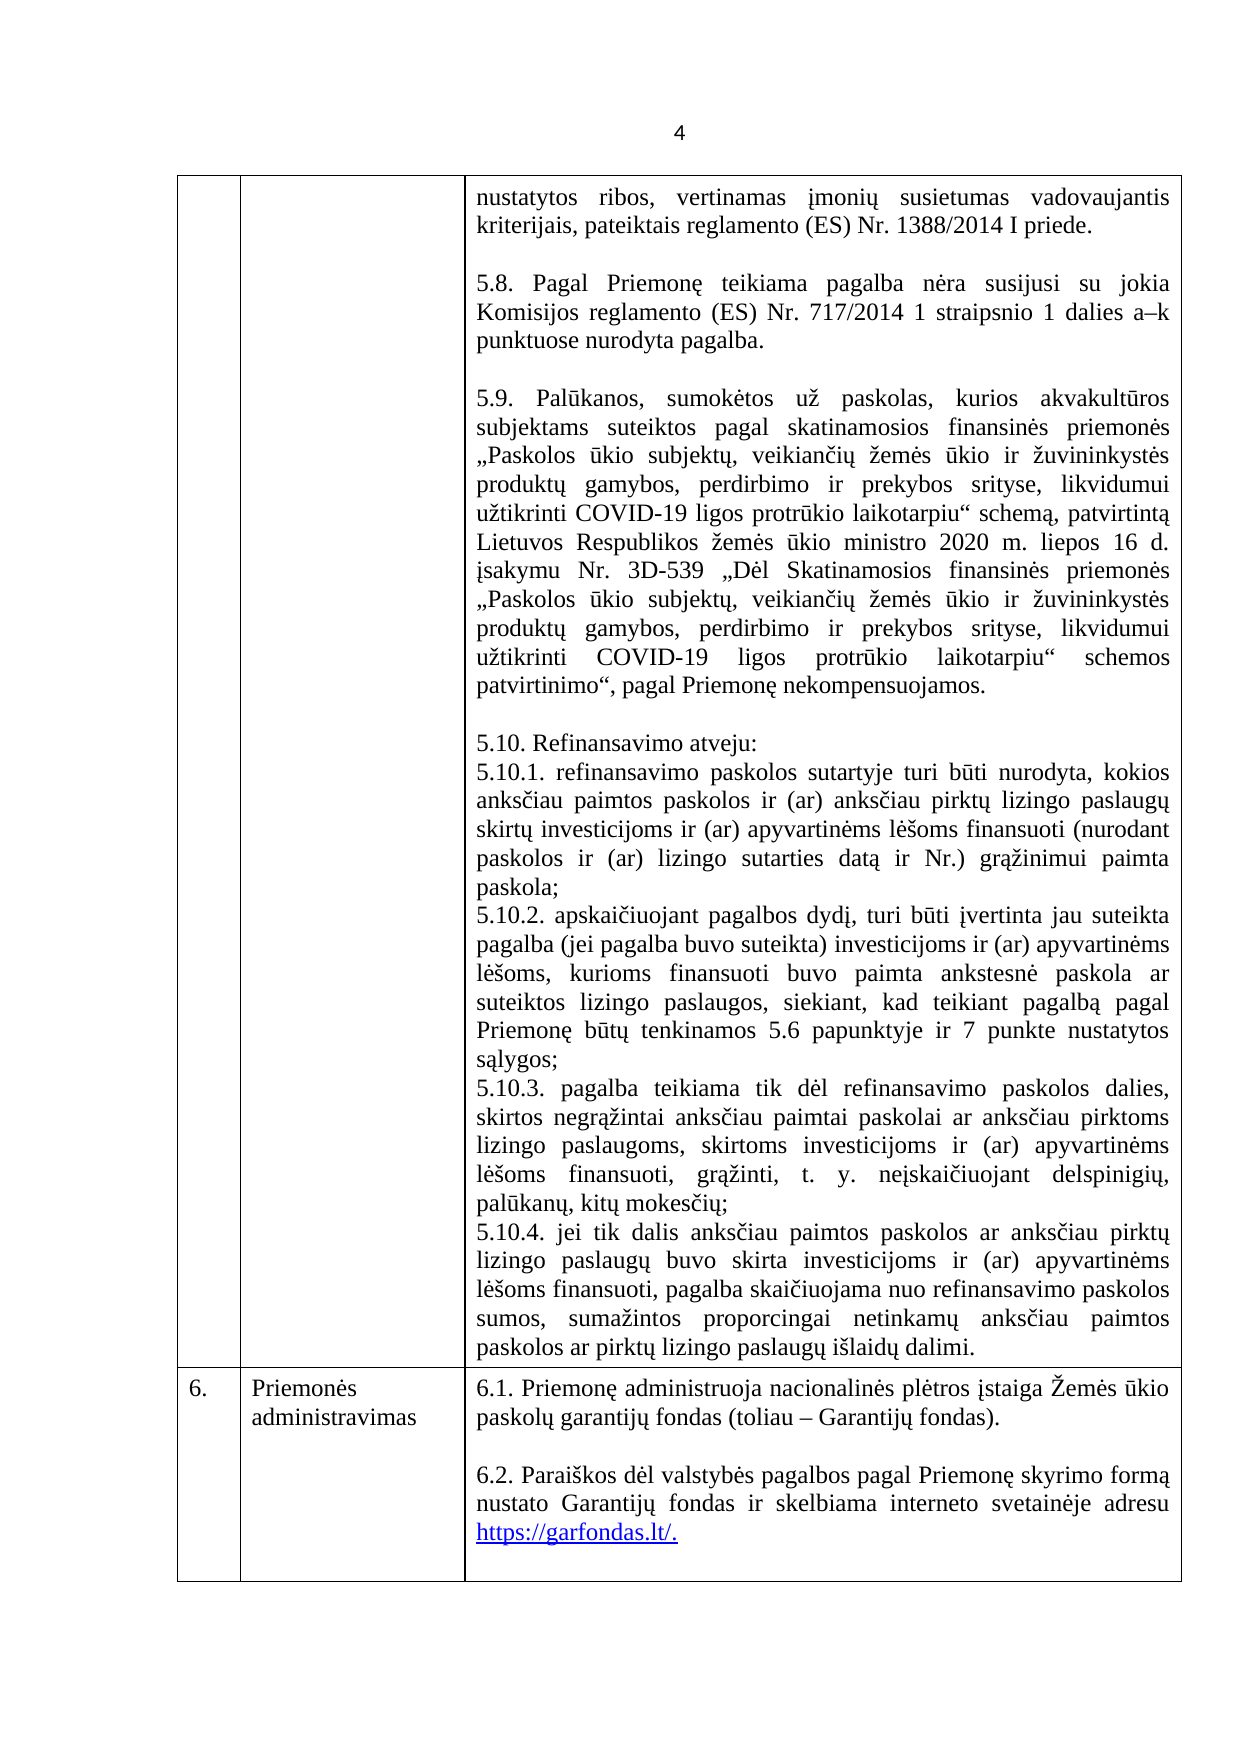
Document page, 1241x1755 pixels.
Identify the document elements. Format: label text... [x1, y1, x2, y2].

table_cell 6.1. Priemonę administruoja nacionalinės plėtros įstaiga Žemės ūkio paskolų garantijų fondas (toliau – Garantijų fondas). 6.2. Paraiškos dėl valstybės pagalbos pagal Priemonę skyrimo formą nustato Garantijų fondas ir skelbiama interneto svetainėje adresu https://garfondas.lt/. [466, 1368, 1181, 1581]
table_cell [178, 176, 240, 1367]
table_cell [241, 176, 464, 1367]
table_cell 6. [178, 1368, 240, 1581]
table_cell nustatytos ribos, vertinamas įmonių susietumas vadovaujantis kriterijais, pateiktais reglamento (ES) Nr. 1388/2014 I priede. 5.8. Pagal Priemonę teikiama pagalba nėra susijusi su jokia Komisijos reglamento (ES) Nr. 717/2014 1 straipsnio 1 dalies a–k punktuose nurodyta pagalba. 5.9. Palūkanos, sumokėtos už paskolas, kurios akvakultūros subjektams suteiktos pagal skatinamosios finansinės priemonės „Paskolos ūkio subjektų, veikiančių žemės ūkio ir žuvininkystės produktų gamybos, perdirbimo ir prekybos srityse, likvidumui užtikrinti COVID-19 ligos protrūkio laikotarpiu“ schemą, patvirtintą Lietuvos Respublikos žemės ūkio ministro 2020 m. liepos 16 d. įsakymu Nr. 3D-539 „Dėl Skatinamosios finansinės priemonės „Paskolos ūkio subjektų, veikiančių žemės ūkio ir žuvininkystės produktų gamybos, perdirbimo ir prekybos srityse, likvidumui užtikrinti COVID-19 ligos protrūkio laikotarpiu“ schemos patvirtinimo“, pagal Priemonę nekompensuojamos. 5.10. Refinansavimo atveju: 5.10.1. refinansavimo paskolos sutartyje turi būti nurodyta, kokios anksčiau paimtos paskolos ir (ar) anksčiau pirktų lizingo paslaugų skirtų investicijoms ir (ar) apyvartinėms lėšoms finansuoti (nurodant paskolos ir (ar) lizingo sutarties datą ir Nr.) grąžinimui paimta paskola; 5.10.2. apskaičiuojant pagalbos dydį, turi būti įvertinta jau suteikta pagalba (jei pagalba buvo suteikta) investicijoms ir (ar) apyvartinėms lėšoms, kurioms finansuoti buvo paimta ankstesnė paskola ar suteiktos lizingo paslaugos, siekiant, kad teikiant pagalbą pagal Priemonę būtų tenkinamos 5.6 papunktyje ir 7 punkte nustatytos sąlygos; 5.10.3. pagalba teikiama tik dėl refinansavimo paskolos dalies, skirtos negrąžintai anksčiau paimtai paskolai ar anksčiau pirktoms lizingo paslaugoms, skirtoms investicijoms ir (ar) apyvartinėms lėšoms finansuoti, grąžinti, t. y. neįskaičiuojant delspinigių, palūkanų, kitų mokesčių; 5.10.4. jei tik dalis anksčiau paimtos paskolos ar anksčiau pirktų lizingo paslaugų buvo skirta investicijoms ir (ar) apyvartinėms lėšoms finansuoti, pagalba skaičiuojama nuo refinansavimo paskolos sumos, sumažintos proporcingai netinkamų anksčiau paimtos paskolos ar pirktų lizingo paslaugų išlaidų dalimi. [466, 176, 1181, 1367]
table_cell Priemonės administravimas [241, 1368, 464, 1581]
